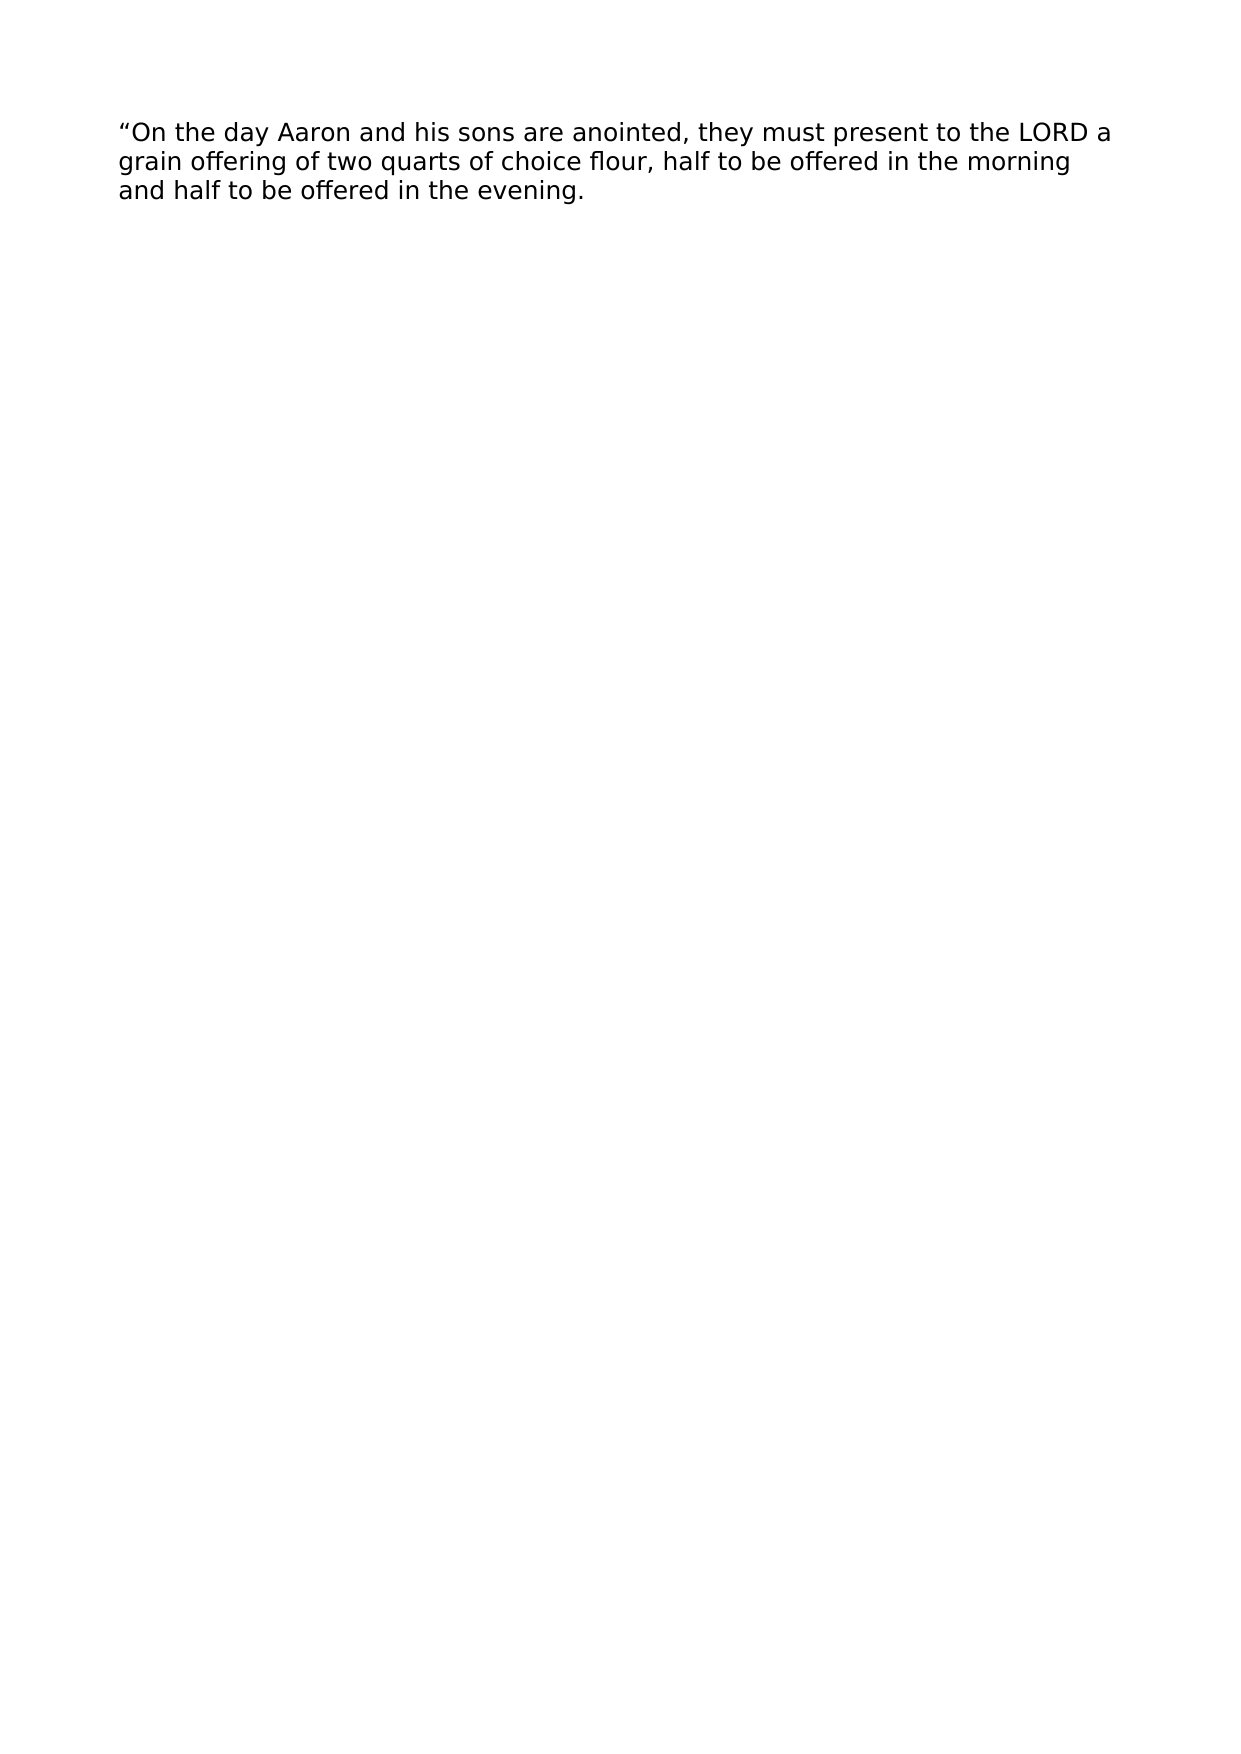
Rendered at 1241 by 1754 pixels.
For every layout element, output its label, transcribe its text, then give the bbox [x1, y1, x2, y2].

text “On the day Aaron and his sons are anointed, they must present to the LORD a grain offering of two quarts of choice flour, half to be offered in the morning and half to be offered in the evening. [118, 118, 1122, 206]
